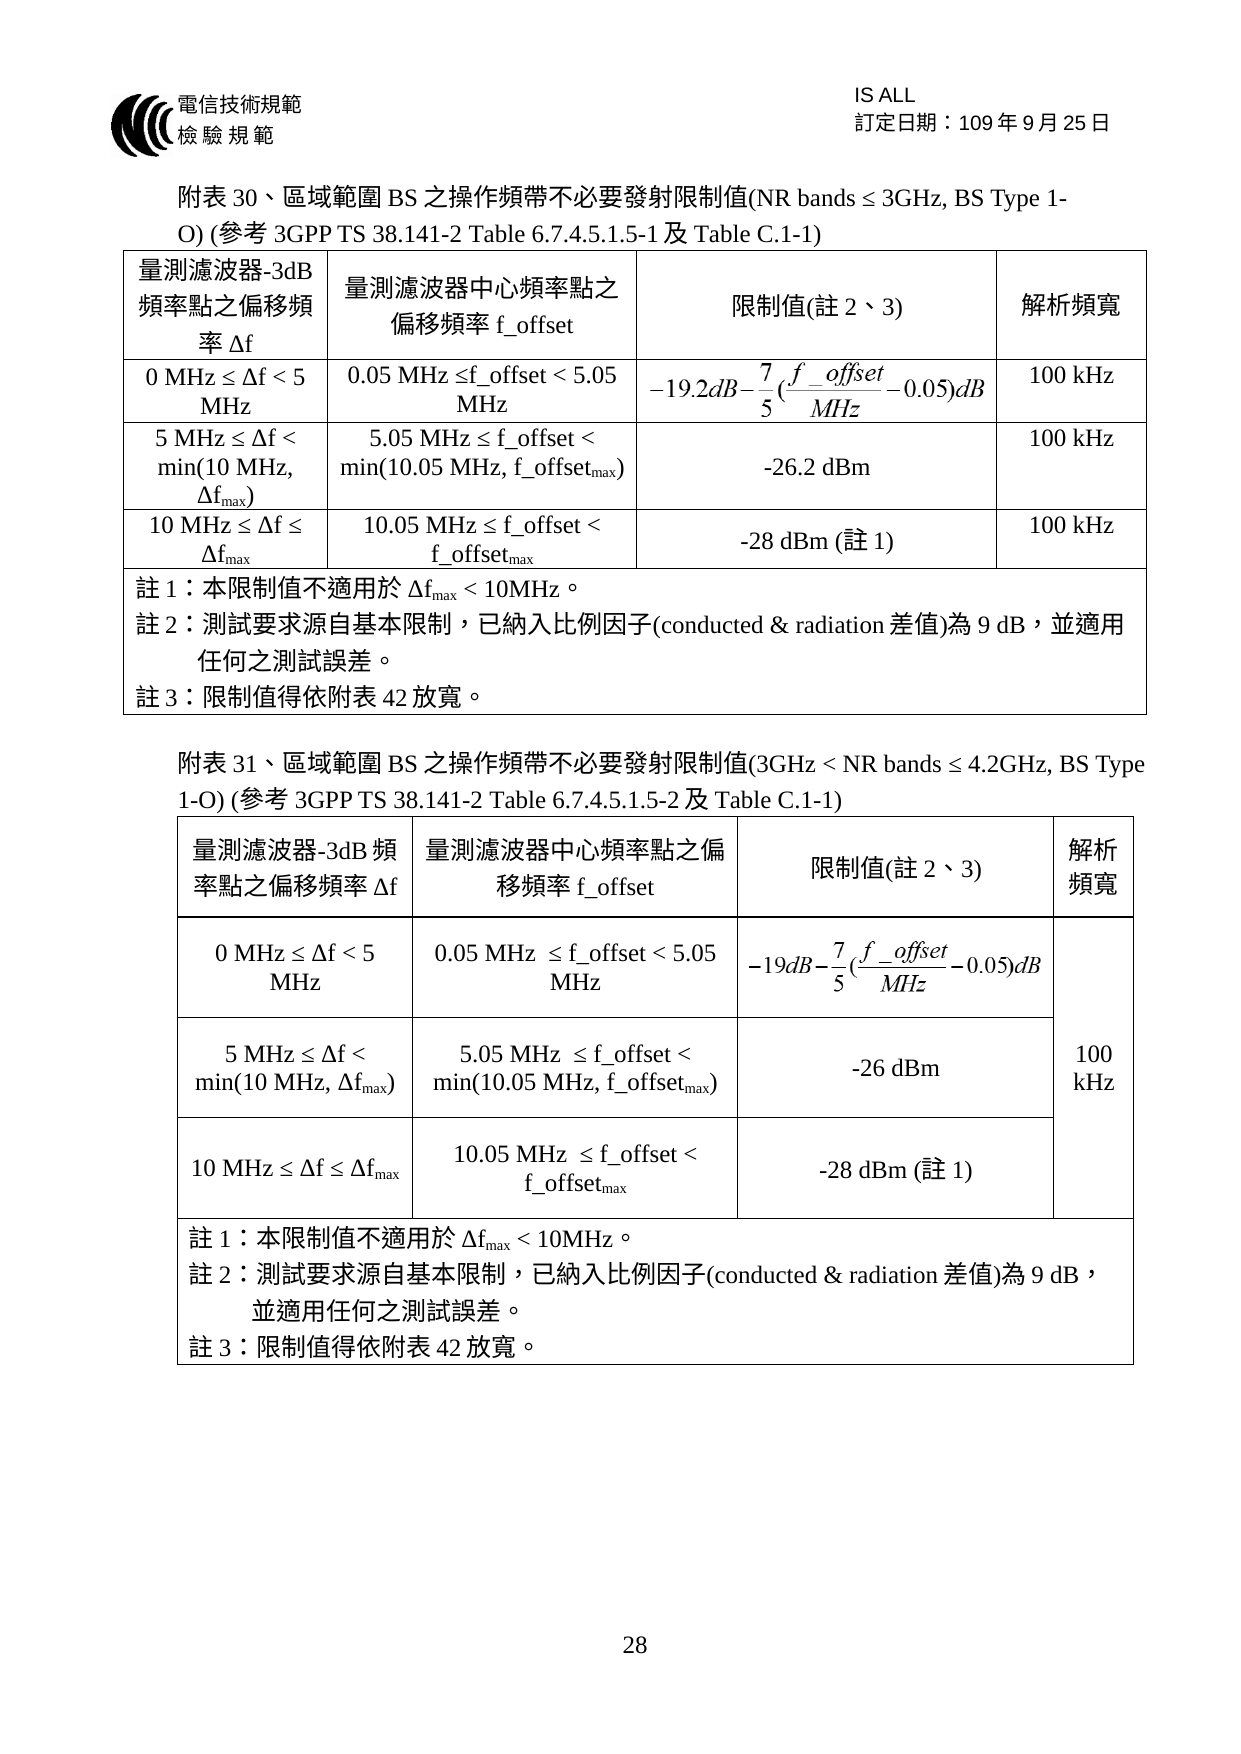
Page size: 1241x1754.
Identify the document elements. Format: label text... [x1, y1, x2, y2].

table_cell 10 MHz ≤ Δf ≤ Δfmax [178, 1118, 412, 1218]
table_cell [637, 360, 648, 422]
table_cell 100 kHz [997, 510, 1146, 568]
table_header 量測濾波器中心頻率點之偏移頻率f_offset [413, 817, 737, 916]
table_cell 5 MHz ≤ Δf < min(10 MHz, Δfmax) [178, 1018, 412, 1117]
table_header 量測濾波器-3dB頻率點之偏移頻率Δf [178, 817, 412, 916]
picture [748, 940, 1043, 994]
table_cell -26 dBm [738, 1018, 1053, 1117]
table_cell -28 dBm (註1) [738, 1118, 1053, 1218]
table_cell 註1：本限制值不適用於Δfmax < 10MHz。 註2：測試要求源自基本限制，已納入比例因子(conducted & radiation差值)為9 dB，並適用任何之測試誤差。 註3：限制值得依附表42放寬。 [124, 569, 1146, 714]
table_header 解析頻寬 [997, 251, 1146, 359]
table_cell 0 MHz ≤ Δf < 5 MHz [124, 360, 327, 422]
table_header 限制值(註2、3) [637, 251, 996, 359]
table_header 解析頻寬 [1054, 817, 1133, 916]
table_cell 0 MHz ≤ Δf < 5 MHz [178, 918, 412, 1017]
table_cell 註1：本限制值不適用於Δfmax < 10MHz。 註2：測試要求源自基本限制，已納入比例因子(conducted & radiation差值)為9 dB，並適用任何之測試誤差。 註3：限制值得依附表42放寬。 [178, 1219, 1133, 1364]
table_cell 10 MHz ≤ Δf ≤ Δfmax [124, 510, 327, 568]
table_cell -26.2 dBm [637, 423, 996, 509]
table_cell 5.05 MHz ≤ f_offset < min(10.05 MHz, f_offsetmax) [328, 423, 636, 509]
table_header 限制值(註2、3) [738, 817, 1053, 916]
table_cell -28 dBm (註1) [637, 510, 996, 568]
table_cell 0.05 MHz ≤f_offset < 5.05 MHz [328, 360, 636, 422]
table_cell 5 MHz ≤ Δf < min(10 MHz, Δfmax) [124, 423, 327, 509]
table_cell [738, 918, 1053, 1017]
table_cell 100 kHz [1054, 918, 1133, 1218]
table_cell 10.05 MHz ≤ f_offset < f_offsetmax [328, 510, 636, 568]
table_header 量測濾波器中心頻率點之偏移頻率f_offset [328, 251, 636, 359]
table_cell 10.05 MHz ≤ f_offset < f_offsetmax [413, 1118, 737, 1218]
table_cell [986, 360, 996, 422]
picture [648, 360, 986, 422]
text 附表30、區域範圍BS之操作頻帶不必要發射限制值(NR bands ≤ 3GHz, BS Type 1-O) (參考 3GPP TS 38.141-2 Table 6.7.4.5.1.5-1及Table C.1-1) [177, 177, 1092, 249]
text 附表31、區域範圍BS之操作頻帶不必要發射限制值(3GHz < NR bands ≤ 4.2GHz, BS Type 1-O) (參考 3GPP TS 38.141-2 Table 6.7.4.5.1.5-2及Table C.1-1) [177, 743, 1152, 816]
table_header 量測濾波器-3dB頻率點之偏移頻率Δf [124, 251, 327, 359]
table_cell 0.05 MHz ≤ f_offset < 5.05 MHz [413, 918, 737, 1017]
table_cell 5.05 MHz ≤ f_offset < min(10.05 MHz, f_offsetmax) [413, 1018, 737, 1117]
table_cell 100 kHz [997, 423, 1146, 509]
table_cell 100 kHz [997, 360, 1146, 422]
